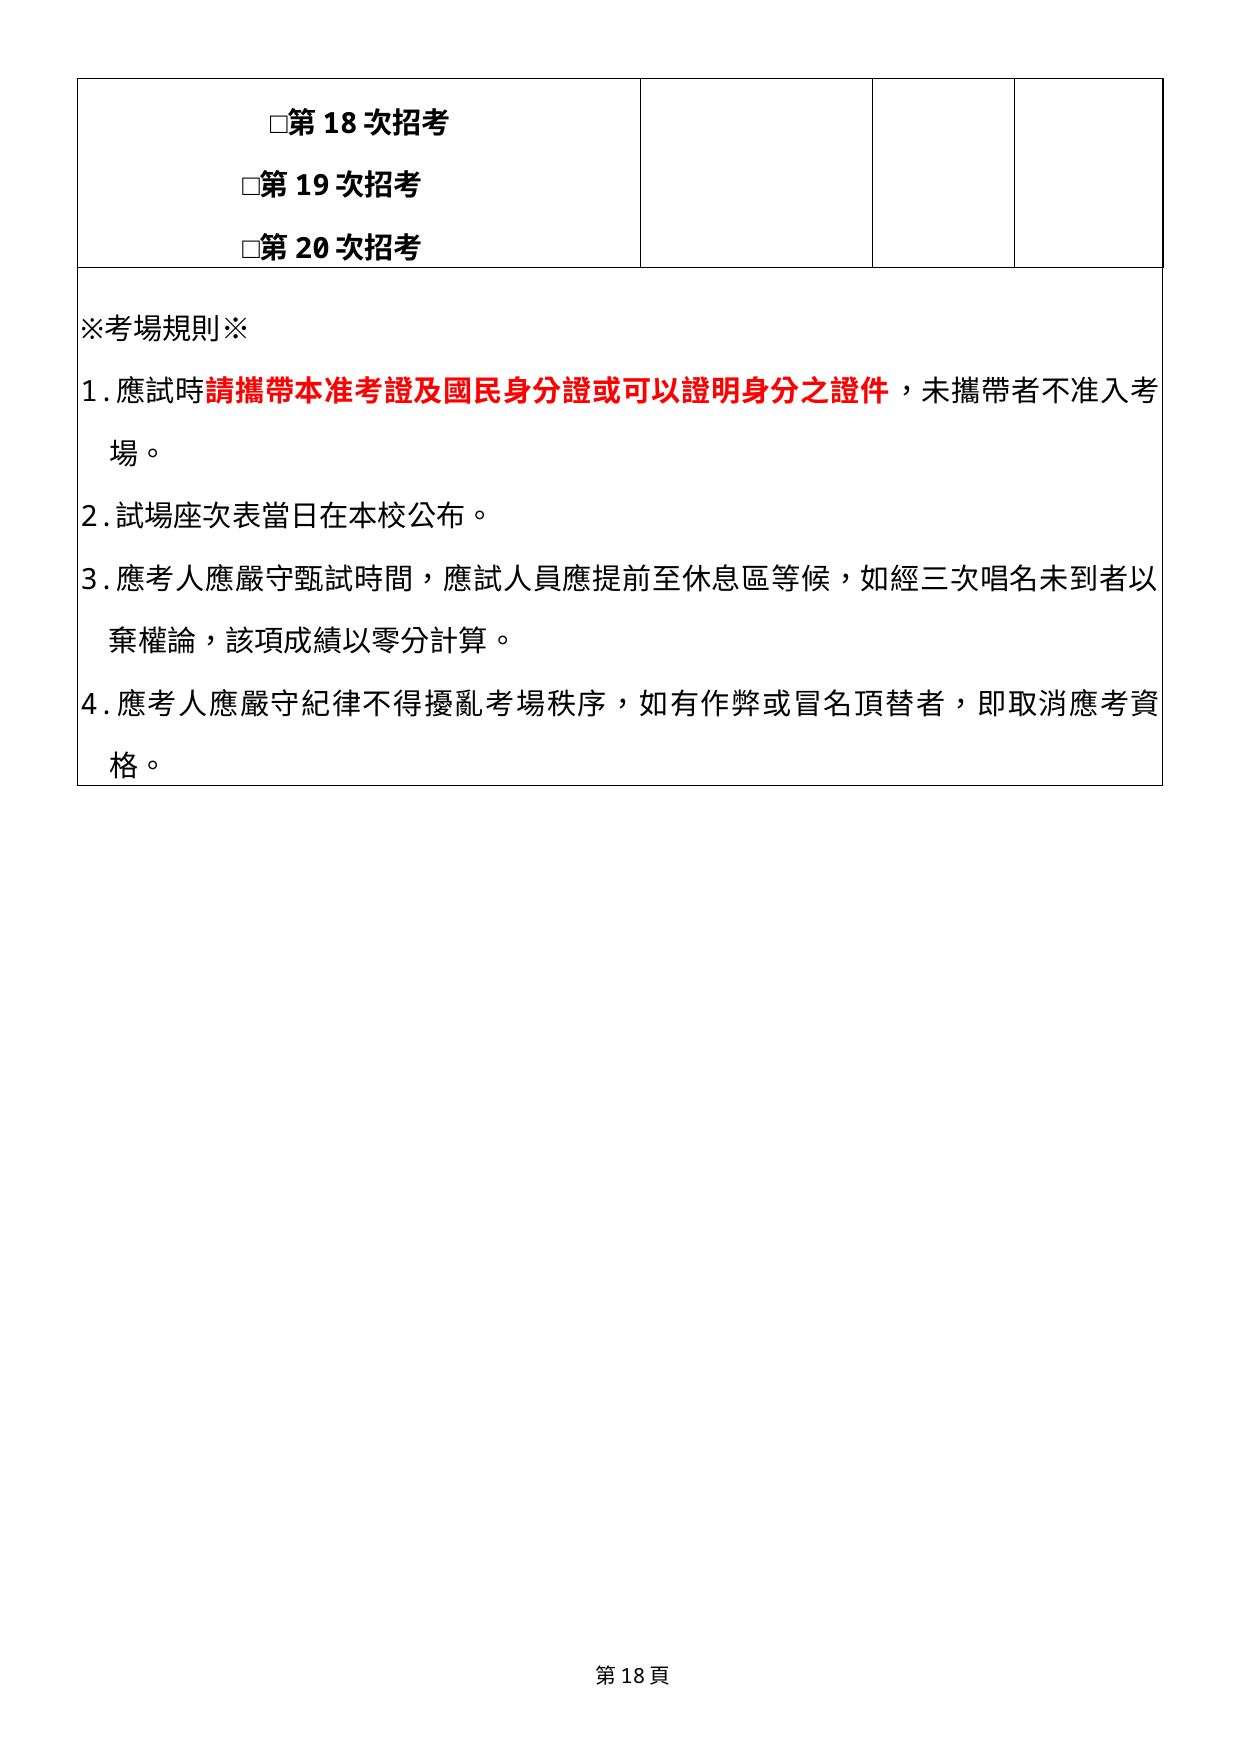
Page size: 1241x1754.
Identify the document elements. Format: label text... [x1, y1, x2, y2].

table_header □第18次招考 □第19次招考 □第20次招考 [78, 79, 640, 267]
table_cell [873, 79, 1014, 267]
table_cell [1015, 79, 1162, 267]
table_cell [641, 79, 872, 267]
table_cell ※考場規則※ 1.應試時請攜帶本准考證及國民身分證或可以證明身分之證件，未攜帶者不准入考場。 2.試場座次表當日在本校公布。 3.應考人應嚴守甄試時間，應試人員應提前至休息區等候，如經三次唱名未到者以棄權論，該項成績以零分計算。 4.應考人應嚴守紀律不得擾亂考場秩序，如有作弊或冒名頂替者，即取消應考資格。 [78, 268, 1162, 785]
